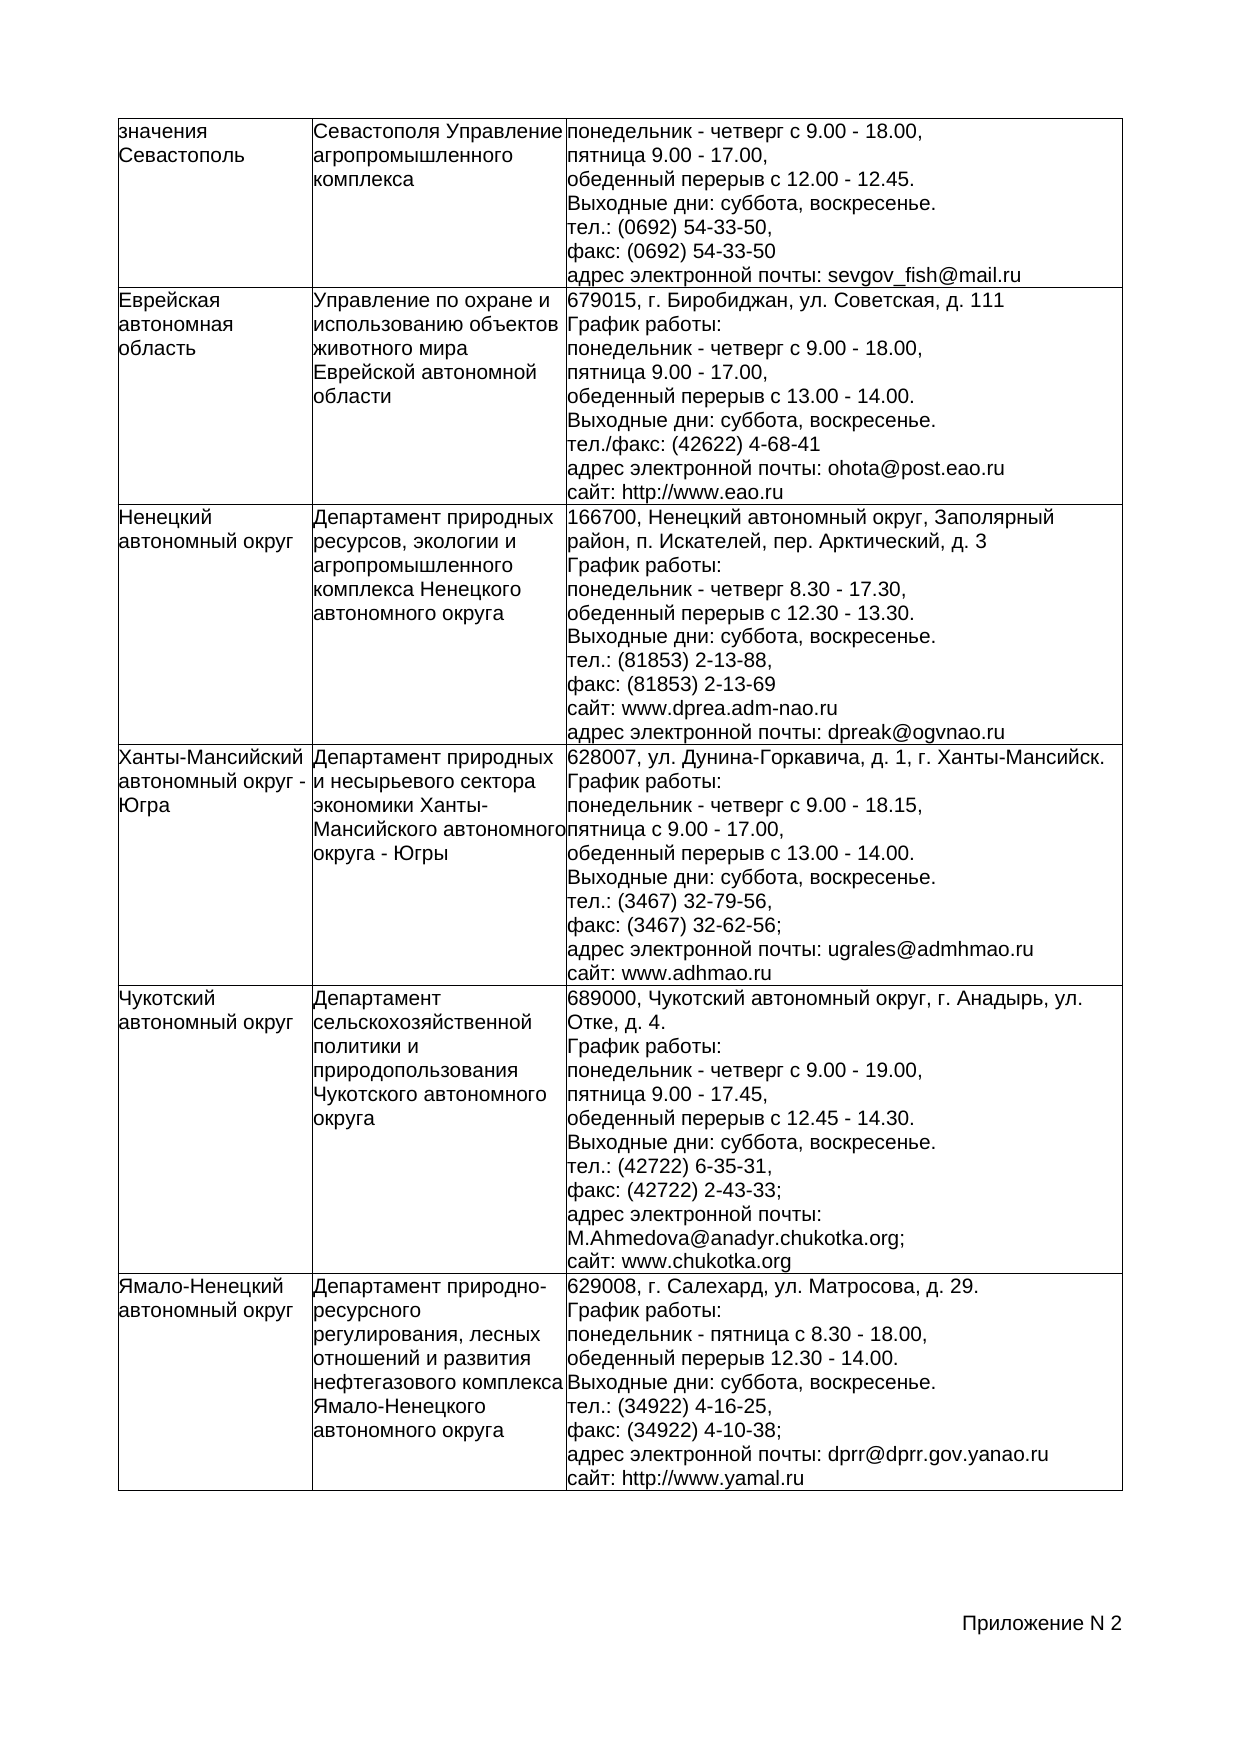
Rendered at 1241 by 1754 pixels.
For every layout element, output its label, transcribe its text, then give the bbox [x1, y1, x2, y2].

table_cell Департамент природно-ресурсного регулирования, лесных отношений и развития нефтегазового комплекса Ямало-Ненецкого автономного округа [313, 1274, 566, 1490]
subtitle Приложение N 2 [118, 1611, 1122, 1635]
table_cell 166700, Ненецкий автономный округ, Заполярный район, п. Искателей, пер. Арктический, д. 3 График работы: понедельник - четверг 8.30 - 17.30, обеденный перерыв с 12.30 - 13.30. Выходные дни: суббота, воскресенье. тел.: (81853) 2-13-88, факс: (81853) 2-13-69 сайт: www.dprea.adm-nao.ru адрес электронной почты: dpreak@ogvnao.ru [567, 505, 1122, 744]
table_cell Ненецкий автономный округ [119, 505, 312, 744]
table_cell Чукотский автономный округ [119, 986, 312, 1273]
table_cell Ямало-Ненецкий автономный округ [119, 1274, 312, 1490]
table_cell Департамент сельскохозяйственной политики и природопользования Чукотского автономного округа [313, 986, 566, 1273]
table_cell Департамент природных ресурсов, экологии и агропромышленного комплекса Ненецкого автономного округа [313, 505, 566, 744]
table_cell Ханты-Мансийский автономный округ - Югра [119, 745, 312, 985]
table_cell Департамент природных и несырьевого сектора экономики Ханты-Мансийского автономного округа - Югры [313, 745, 566, 985]
table_cell 629008, г. Салехард, ул. Матросова, д. 29. График работы: понедельник - пятница с 8.30 - 18.00, обеденный перерыв 12.30 - 14.00. Выходные дни: суббота, воскресенье. тел.: (34922) 4-16-25, факс: (34922) 4-10-38; адрес электронной почты: dprr@dprr.gov.yanao.ru сайт: http://www.yamal.ru [567, 1274, 1122, 1490]
table_cell Еврейская автономная область [119, 288, 312, 503]
table_cell 628007, ул. Дунина-Горкавича, д. 1, г. Ханты-Мансийск. График работы: понедельник - четверг с 9.00 - 18.15, пятница с 9.00 - 17.00, обеденный перерыв с 13.00 - 14.00. Выходные дни: суббота, воскресенье. тел.: (3467) 32-79-56, факс: (3467) 32-62-56; адрес электронной почты: ugrales@admhmao.ru сайт: www.adhmao.ru [567, 745, 1122, 985]
table_cell 679015, г. Биробиджан, ул. Советская, д. 111 График работы: понедельник - четверг с 9.00 - 18.00, пятница 9.00 - 17.00, обеденный перерыв с 13.00 - 14.00. Выходные дни: суббота, воскресенье. тел./факс: (42622) 4-68-41 адрес электронной почты: ohota@post.eao.ru сайт: http://www.eao.ru [567, 288, 1122, 503]
table_cell понедельник - четверг с 9.00 - 18.00, пятница 9.00 - 17.00, обеденный перерыв с 12.00 - 12.45. Выходные дни: суббота, воскресенье. тел.: (0692) 54-33-50, факс: (0692) 54-33-50 адрес электронной почты: sevgov_fish@mail.ru [567, 119, 1122, 287]
table_cell значения Севастополь [119, 119, 312, 287]
table_cell Управление по охране и использованию объектов животного мира Еврейской автономной области [313, 288, 566, 503]
table_cell Севастополя Управление агропромышленного комплекса [313, 119, 566, 287]
table_cell 689000, Чукотский автономный округ, г. Анадырь, ул. Отке, д. 4. График работы: понедельник - четверг с 9.00 - 19.00, пятница 9.00 - 17.45, обеденный перерыв с 12.45 - 14.30. Выходные дни: суббота, воскресенье. тел.: (42722) 6-35-31, факс: (42722) 2-43-33; адрес электронной почты: M.Ahmedova@anadyr.chukotka.org; сайт: www.chukotka.org [567, 986, 1122, 1273]
